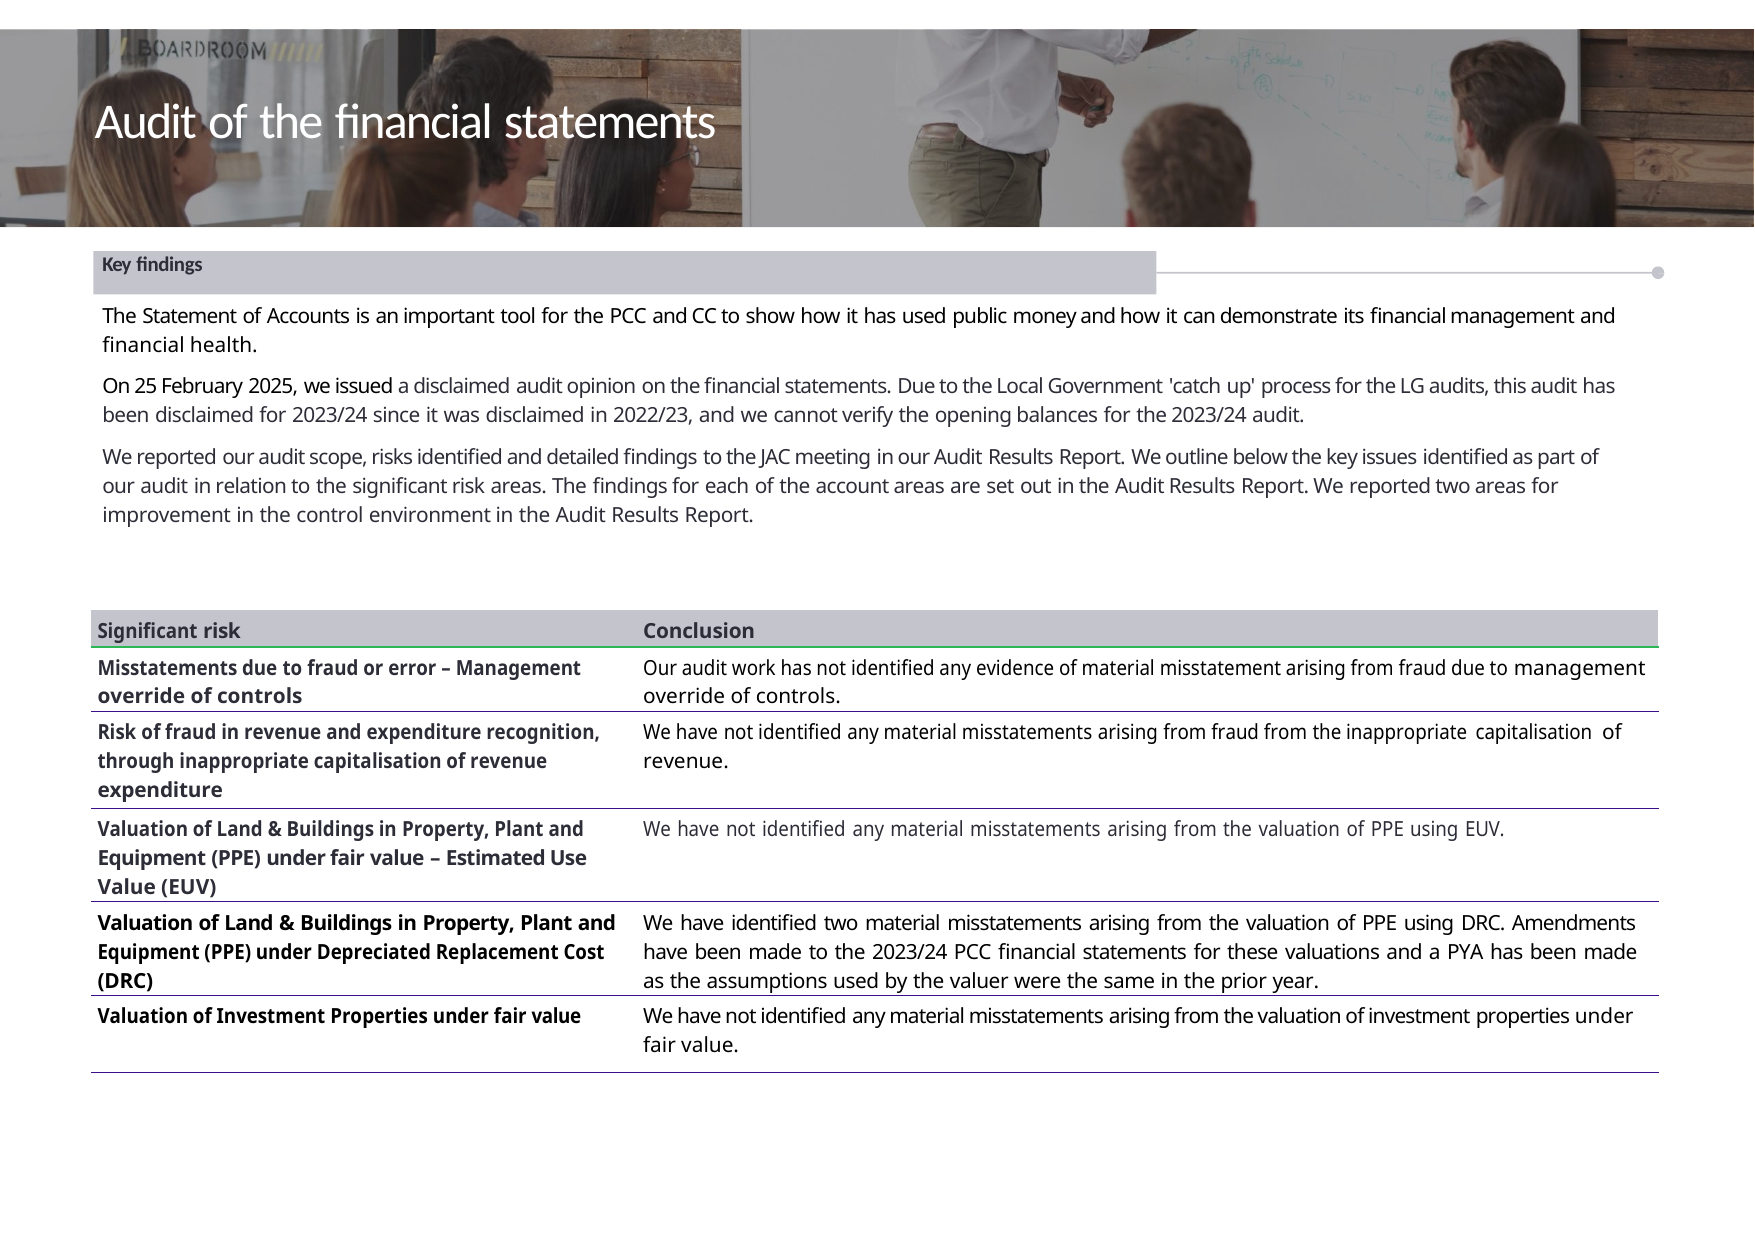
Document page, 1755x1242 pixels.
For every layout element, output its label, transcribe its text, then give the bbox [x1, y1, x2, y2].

table_cell Valuation of Investment Properties under fair value [91, 996, 636, 1072]
table_cell Valuation of Land & Buildings in Property, Plant and Equipment (PPE) under Depreciated Replacement Cost (DRC) [91, 902, 636, 995]
text We reported our audit scope, risks identified and detailed findings to the JAC meeting in our Audit Results Report. We outline below the key issues identified as part of our audit in relation to the significant risk areas. The findings for each of the account areas are set out in the Audit Results Report. We reported two areas for improvement in the control environment in the Audit Results Report. [102, 442, 1636, 528]
table_cell Risk of fraud in revenue and expenditure recognition, through inappropriate capitalisation of revenue expenditure [91, 712, 636, 808]
table_cell We have not identified any material misstatements arising from the valuation of PPE using EUV. [636, 809, 1658, 901]
text On 25 February 2025, we issued a disclaimed audit opinion on the financial statements. Due to the Local Government 'catch up' process for the LG audits, this audit has been disclaimed for 2023/24 since it was disclaimed in 2022/23, and we cannot verify the opening balances for the 2023/24 audit. [102, 371, 1652, 429]
table_header Significant risk [91, 610, 636, 646]
table_cell We have identified two material misstatements arising from the valuation of PPE using DRC. Amendments have been made to the 2023/24 PCC financial statements for these valuations and a PYA has been made as the assumptions used by the valuer were the same in the prior year. [636, 902, 1658, 995]
table_header Conclusion [636, 610, 1658, 646]
text The Statement of Accounts is an important tool for the PCC and CC to show how it has used public money and how it can demonstrate its financial management and financial health. [102, 301, 1652, 358]
table_cell Misstatements due to fraud or error – Management override of controls [91, 648, 636, 711]
table_cell We have not identified any material misstatements arising from the valuation of investment properties under fair value. [636, 996, 1658, 1072]
table_cell Valuation of Land & Buildings in Property, Plant and Equipment (PPE) under fair value – Estimated Use Value (EUV) [91, 809, 636, 901]
table_cell Our audit work has not identified any evidence of material misstatement arising from fraud due to management override of controls. [636, 648, 1658, 711]
table_cell We have not identified any material misstatements arising from fraud from the inappropriate capitalisation of revenue. [636, 712, 1658, 808]
